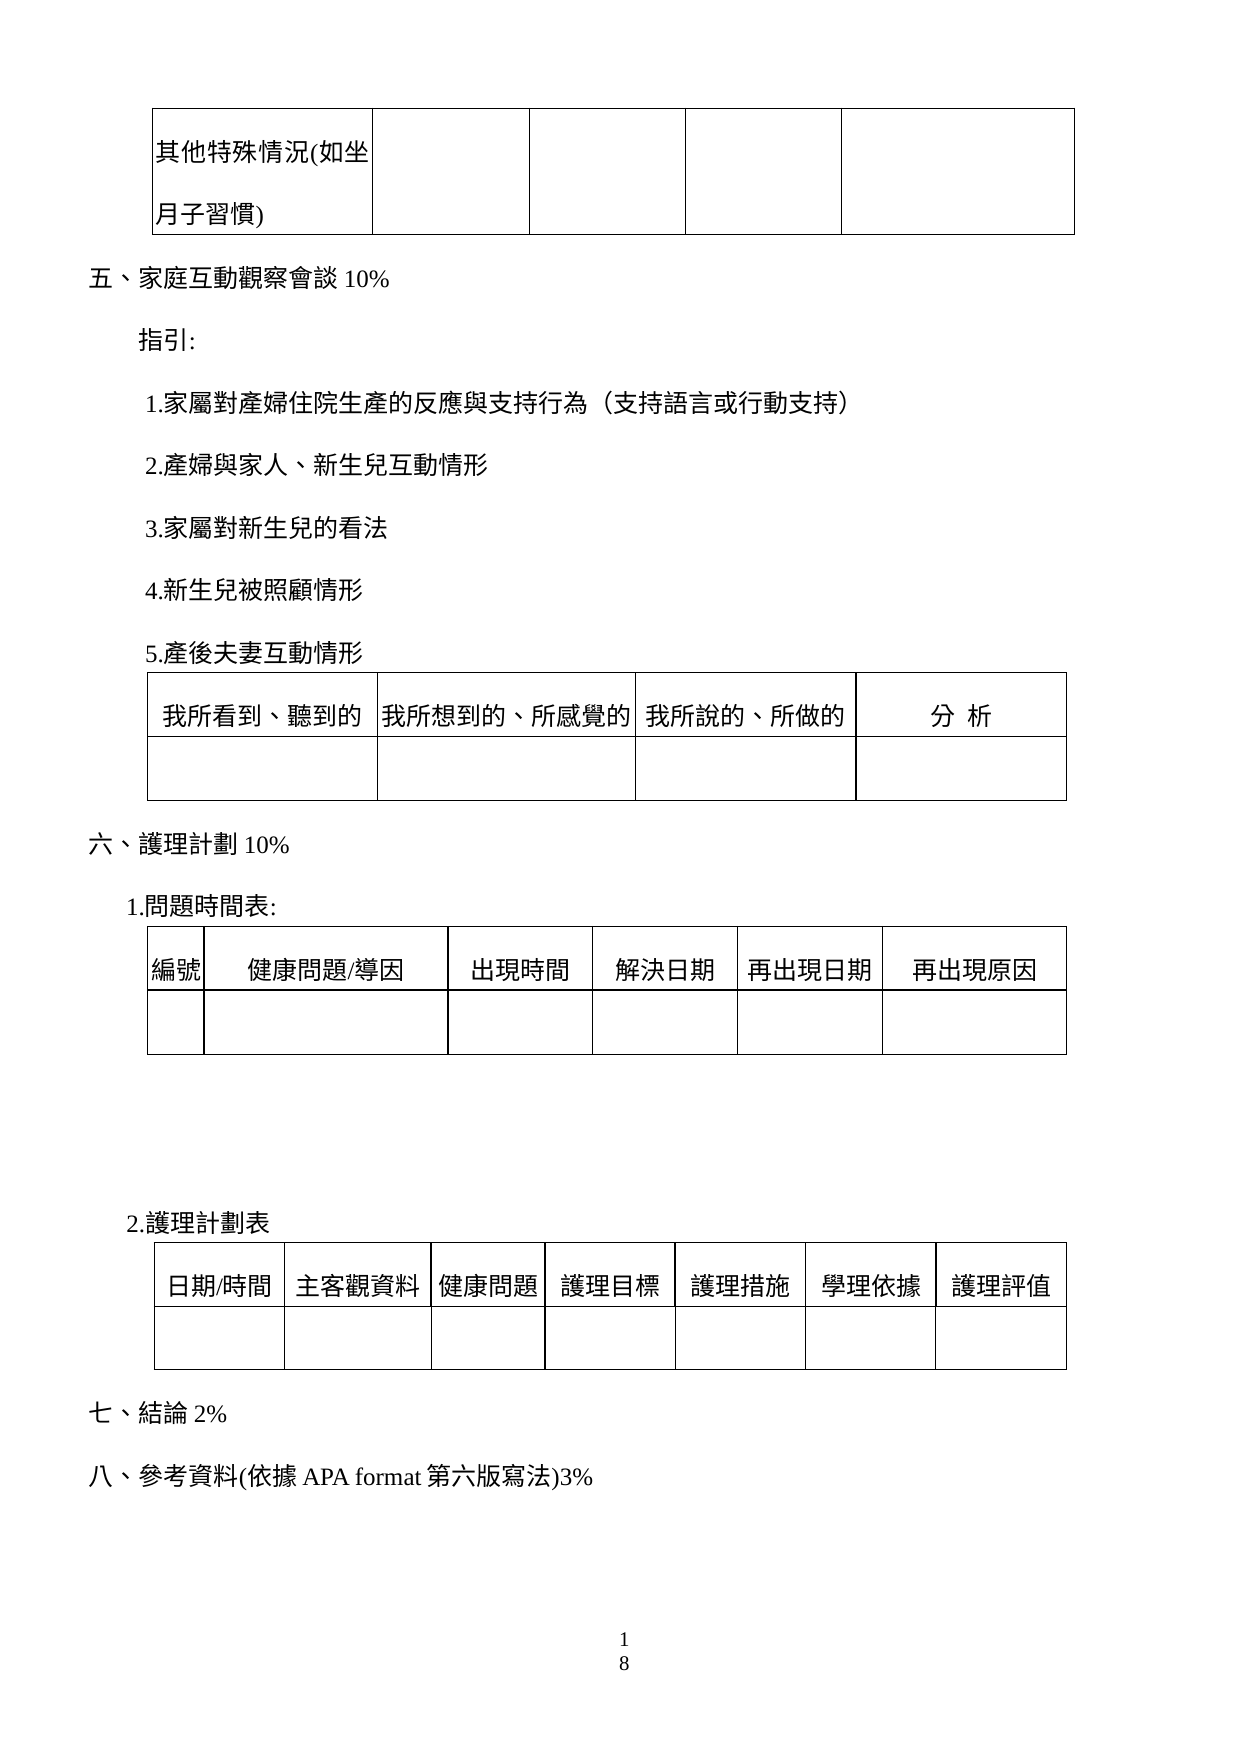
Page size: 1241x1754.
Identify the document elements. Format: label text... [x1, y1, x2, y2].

table_header 解決日期 [593, 927, 737, 989]
table_cell [155, 1307, 284, 1369]
text 5.產後夫妻互動情形 [145, 610, 1152, 672]
table_cell [546, 1307, 675, 1369]
table_header 我所看到、聽到的 [148, 673, 377, 736]
table_header 出現時間 [449, 927, 592, 989]
table_cell [449, 991, 592, 1053]
table_cell [378, 737, 635, 800]
table_header 日期/時間 [155, 1243, 284, 1306]
text 1.家屬對產婦住院生產的反應與支持行為（支持語言或行動支持） [145, 360, 1152, 422]
table_header 再出現日期 [738, 927, 882, 989]
table_header 再出現原因 [883, 927, 1066, 989]
table_cell [148, 991, 203, 1053]
table_cell [285, 1307, 431, 1369]
table_cell [636, 737, 855, 800]
table_cell [148, 737, 377, 800]
text 五、家庭互動觀察會談10% [89, 235, 1152, 297]
table_cell [205, 991, 447, 1053]
table_cell [676, 1307, 805, 1369]
table_header 護理目標 [546, 1243, 674, 1306]
text 指引: [89, 297, 1152, 360]
text 3.家屬對新生兒的看法 [145, 485, 1152, 547]
text 六、護理計劃10% [89, 801, 1152, 863]
table_header 分 析 [857, 673, 1066, 736]
text 2.護理計劃表 [89, 1179, 1152, 1242]
text 4.新生兒被照顧情形 [145, 547, 1152, 610]
table_header 我所想到的、所感覺的 [378, 673, 635, 736]
table_cell [857, 737, 1066, 800]
table_cell [883, 991, 1066, 1053]
table_cell [806, 1307, 935, 1369]
table_cell [738, 991, 882, 1053]
table_header 護理措施 [676, 1243, 805, 1306]
table_cell [530, 109, 685, 234]
table_header 我所說的、所做的 [636, 673, 855, 736]
table_cell [936, 1307, 1066, 1369]
table_cell [686, 109, 841, 234]
text 七、結論2% [89, 1370, 1152, 1433]
table_header 編號 [148, 927, 203, 989]
text 2.產婦與家人、新生兒互動情形 [145, 422, 1152, 485]
table_header 護理評值 [937, 1243, 1066, 1306]
text 1.問題時間表: [89, 863, 1152, 926]
table_header 主客觀資料 [285, 1243, 430, 1306]
table_cell 其他特殊情況(如坐月子習慣) [153, 109, 372, 234]
table_header 健康問題 [432, 1243, 544, 1306]
table_cell [593, 991, 737, 1053]
text 八、參考資料(依據APA format第六版寫法)3% [89, 1433, 1152, 1495]
table_cell [432, 1307, 544, 1369]
table_header 學理依據 [806, 1243, 935, 1306]
table_cell [842, 109, 1074, 234]
table_cell [373, 109, 529, 234]
table_header 健康問題/導因 [205, 927, 447, 989]
